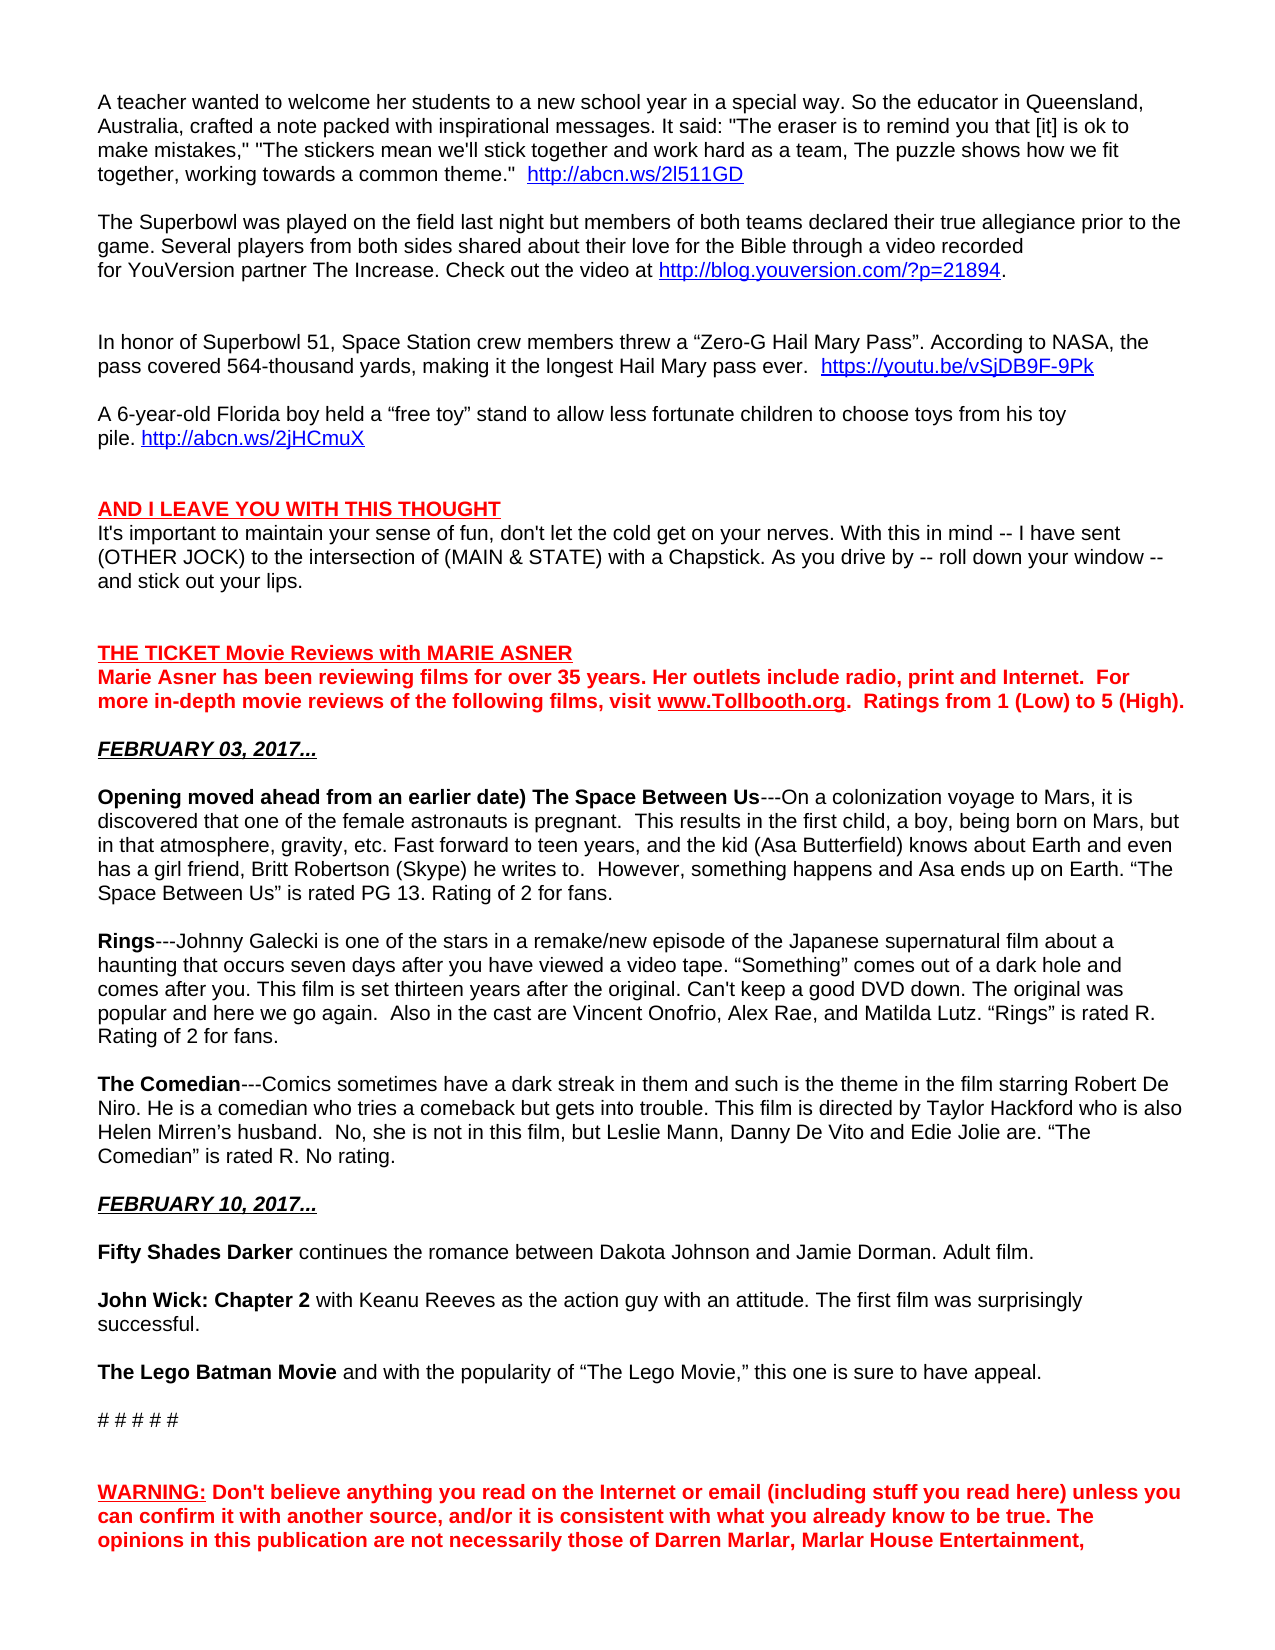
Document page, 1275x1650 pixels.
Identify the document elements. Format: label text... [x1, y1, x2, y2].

text # # # # # [97, 1408, 1185, 1432]
text AND I LEAVE YOU WITH THIS THOUGHT [97, 497, 1185, 521]
text THE TICKET Movie Reviews with MARIE ASNER [97, 641, 1185, 665]
text FEBRUARY 03, 2017... [97, 737, 1185, 761]
text Marie Asner has been reviewing films for over 35 years. Her outlets include radio, print and Internet. For more in-depth movie reviews of the following films, visit www.Tollbooth.org. Ratings from 1 (Low) to 5 (High). [97, 665, 1185, 713]
text The Superbowl was played on the field last night but members of both teams declared their true allegiance prior to the game. Several players from both sides shared about their love for the Bible through a video recorded for YouVersion partner The Increase. Check out the video at http://blog.youversion.com/?p=21894. [97, 210, 1185, 282]
text John Wick: Chapter 2 with Keanu Reeves as the action guy with an attitude. The first film was surprisingly successful. [97, 1288, 1185, 1336]
text In honor of Superbowl 51, Space Station crew members threw a “Zero-G Hail Mary Pass”. According to NASA, the pass covered 564-thousand yards, making it the longest Hail Mary pass ever. https://youtu.be/vSjDB9F-9Pk [97, 329, 1185, 377]
text It's important to maintain your sense of fun, don't let the cold get on your nerves. With this in mind -- I have sent (OTHER JOCK) to the intersection of (MAIN & STATE) with a Chapstick. As you drive by -- roll down your window -- and stick out your lips. [97, 521, 1185, 593]
text The Comedian---Comics sometimes have a dark streak in them and such is the theme in the film starring Robert De Niro. He is a comedian who tries a comeback but gets into trouble. This film is directed by Taylor Hackford who is also Helen Mirren’s husband. No, she is not in this film, but Leslie Mann, Danny De Vito and Edie Jolie are. “The Comedian” is rated R. No rating. [97, 1072, 1185, 1168]
text Rings---Johnny Galecki is one of the stars in a remake/new episode of the Japanese supernatural film about a haunting that occurs seven days after you have viewed a video tape. “Something” comes out of a dark hole and comes after you. This film is set thirteen years after the original. Can't keep a good DVD down. The original was popular and here we go again. Also in the cast are Vincent Onofrio, Alex Rae, and Matilda Lutz. “Rings” is rated R. Rating of 2 for fans. [97, 928, 1185, 1048]
text A 6-year-old Florida boy held a “free toy” stand to allow less fortunate children to choose toys from his toy pile. http://abcn.ws/2jHCmuX [97, 401, 1185, 449]
text The Lego Batman Movie and with the popularity of “The Lego Movie,” this one is sure to have appeal. [97, 1360, 1185, 1384]
text Fifty Shades Darker continues the romance between Dakota Johnson and Jamie Dorman. Adult film. [97, 1240, 1185, 1264]
text Opening moved ahead from an earlier date) The Space Between Us---On a colonization voyage to Mars, it is discovered that one of the female astronauts is pregnant. This results in the first child, a boy, being born on Mars, but in that atmosphere, gravity, etc. Fast forward to teen years, and the kid (Asa Butterfield) knows about Earth and even has a girl friend, Britt Robertson (Skype) he writes to. However, something happens and Asa ends up on Earth. “The Space Between Us” is rated PG 13. Rating of 2 for fans. [97, 785, 1185, 904]
text WARNING: Don't believe anything you read on the Internet or email (including stuff you read here) unless you can confirm it with another source, and/or it is consistent with what you already know to be true. The opinions in this publication are not necessarily those of Darren Marlar, Marlar House Entertainment, [97, 1479, 1185, 1551]
text FEBRUARY 10, 2017... [97, 1192, 1185, 1216]
text A teacher wanted to welcome her students to a new school year in a special way. So the educator in Queensland, Australia, crafted a note packed with inspirational messages. It said: "The eraser is to remind you that [it] is ok to make mistakes," "The stickers mean we'll stick together and work hard as a team, The puzzle shows how we fit together, working towards a common theme." http://abcn.ws/2l511GD [97, 90, 1185, 186]
